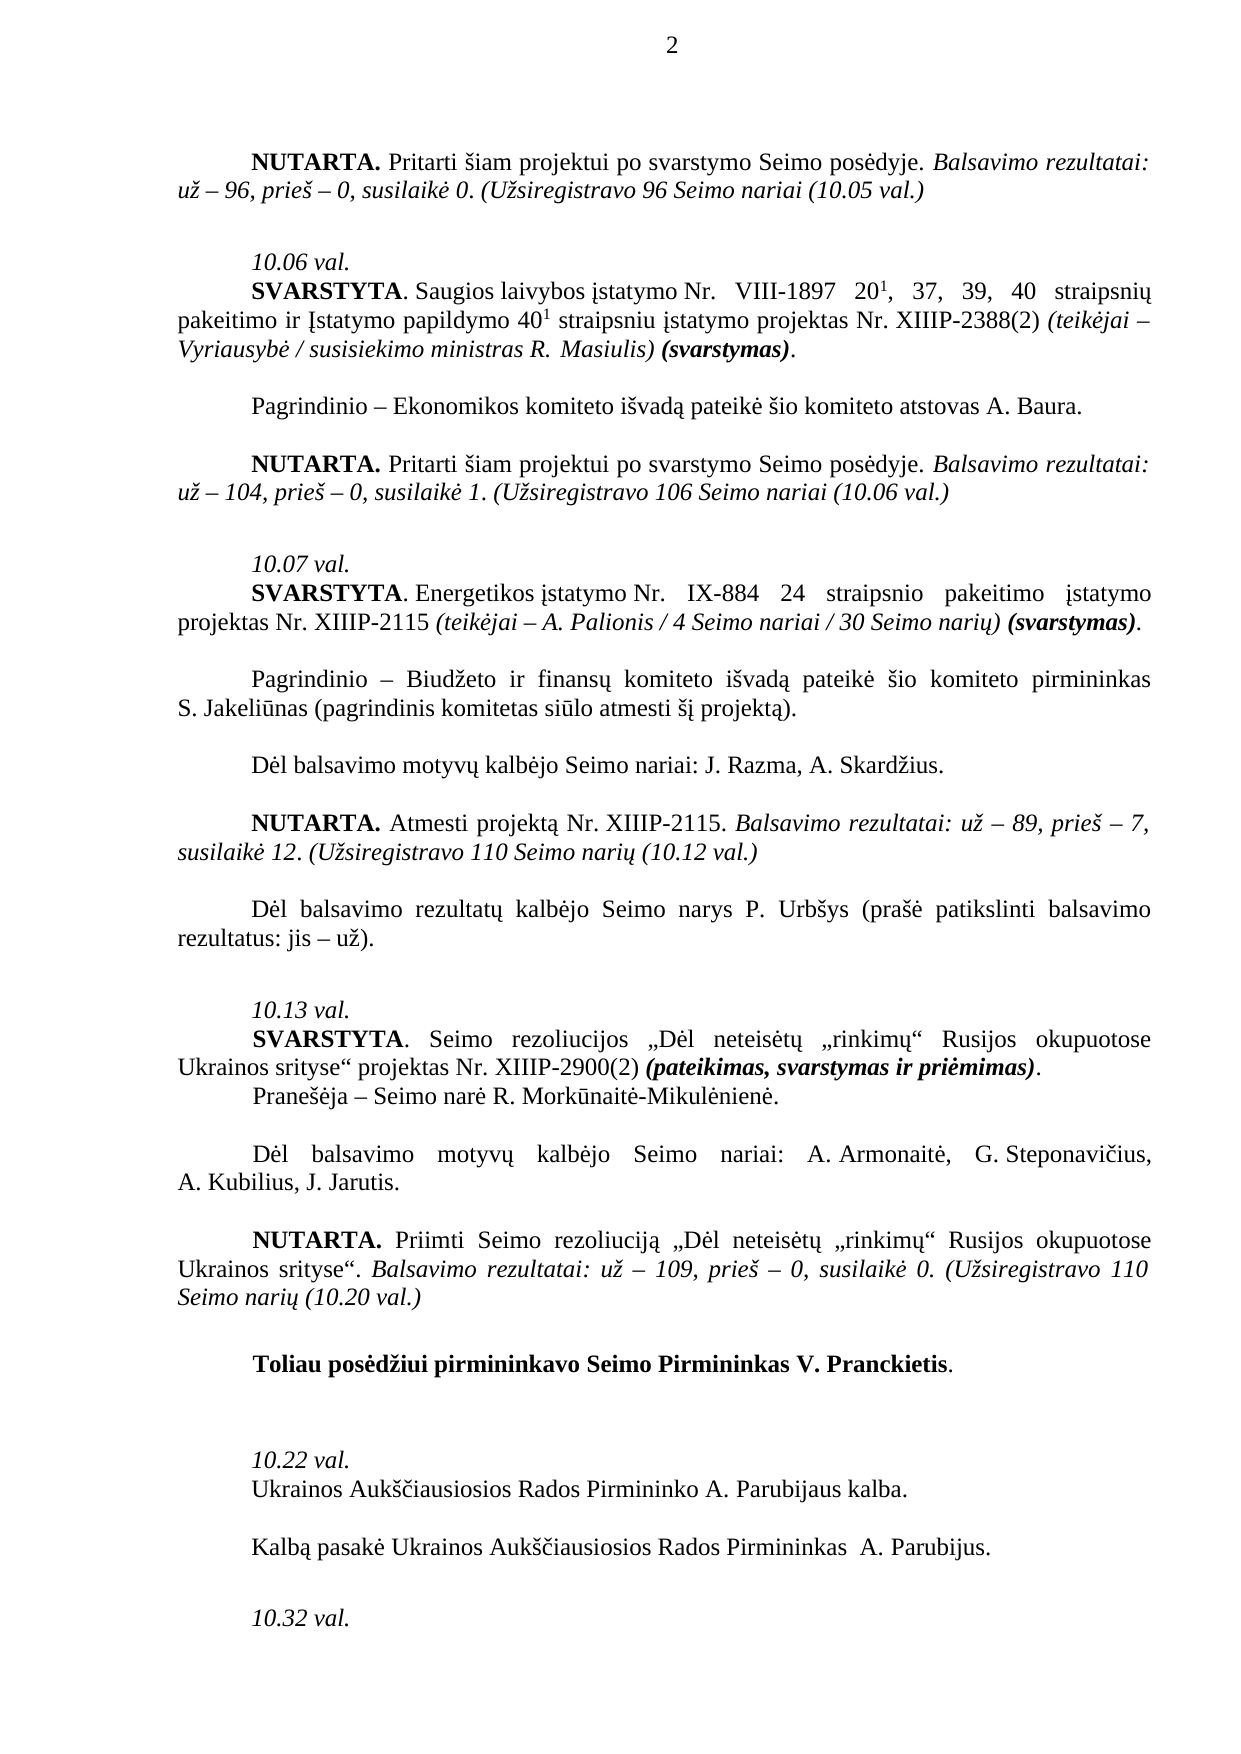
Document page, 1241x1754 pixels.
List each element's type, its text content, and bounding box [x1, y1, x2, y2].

text 10.13 val. [177, 995, 1152, 1024]
text 10.32 val. [177, 1603, 1152, 1632]
text Dėl balsavimo rezultatų kalbėjo Seimo narys P. Urbšys (prašė patikslinti balsavimo rezultatus: jis – už). [177, 894, 1152, 952]
text Pagrindinio – Biudžeto ir finansų komiteto išvadą pateikė šio komiteto pirmininkas S. Jakeliūnas (pagrindinis komitetas siūlo atmesti šį projektą). [177, 664, 1152, 722]
text Dėl balsavimo motyvų kalbėjo Seimo nariai: J. Razma, A. Skardžius. [177, 751, 1152, 779]
text SVARSTYTA. Energetikos įstatymo Nr. IX-884 24 straipsnio pakeitimo įstatymo projektas Nr. XIIIP-2115 (teikėjai – A. Palionis / 4 Seimo nariai / 30 Seimo narių) (svarstymas). [177, 578, 1152, 636]
text 10.07 val. [177, 549, 1152, 578]
text SVARSTYTA. Saugios laivybos įstatymo Nr. VIII-1897 201, 37, 39, 40 straipsnių pakeitimo ir Įstatymo papildymo 401 straipsniu įstatymo projektas Nr. XIIIP-2388(2) (teikėjai – Vyriausybė / susisiekimo ministras R. Masiulis) (svarstymas). [177, 276, 1152, 362]
text Ukrainos Aukščiausiosios Rados Pirmininko A. Parubijaus kalba. [177, 1474, 1152, 1503]
text SVARSTYTA. Seimo rezoliucijos „Dėl neteisėtų „rinkimų“ Rusijos okupuotose Ukrainos srityse“ projektas Nr. XIIIP-2900(2) (pateikimas, svarstymas ir priėmimas). [177, 1024, 1152, 1081]
text Pagrindinio – Ekonomikos komiteto išvadą pateikė šio komiteto atstovas A. Baura. [177, 391, 1152, 420]
text NUTARTA. Pritarti šiam projektui po svarstymo Seimo posėdyje. Balsavimo rezultatai: už – 104, prieš – 0, susilaikė 1. (Užsiregistravo 106 Seimo nariai (10.06 val.) [177, 449, 1152, 506]
text NUTARTA. Priimti Seimo rezoliuciją „Dėl neteisėtų „rinkimų“ Rusijos okupuotose Ukrainos srityse“. Balsavimo rezultatai: už – 109, prieš – 0, susilaikė 0. (Užsiregistravo 110 Seimo narių (10.20 val.) [177, 1225, 1152, 1311]
text NUTARTA. Pritarti šiam projektui po svarstymo Seimo posėdyje. Balsavimo rezultatai: už – 96, prieš – 0, susilaikė 0. (Užsiregistravo 96 Seimo nariai (10.05 val.) [177, 147, 1152, 204]
text 10.06 val. [177, 247, 1152, 276]
text Toliau posėdžiui pirmininkavo Seimo Pirmininkas V. Pranckietis. [177, 1349, 1152, 1378]
text Kalbą pasakė Ukrainos Aukščiausiosios Rados Pirmininkas A. Parubijus. [177, 1532, 1152, 1560]
text Dėl balsavimo motyvų kalbėjo Seimo nariai: A. Armonaitė, G. Steponavičius, A. Kubilius, J. Jarutis. [177, 1139, 1152, 1196]
text 10.22 val. [177, 1445, 1152, 1474]
text Pranešėja – Seimo narė R. Morkūnaitė-Mikulėnienė. [177, 1081, 1152, 1110]
text NUTARTA. Atmesti projektą Nr. XIIIP-2115. Balsavimo rezultatai: už – 89, prieš – 7, susilaikė 12. (Užsiregistravo 110 Seimo narių (10.12 val.) [177, 808, 1152, 866]
